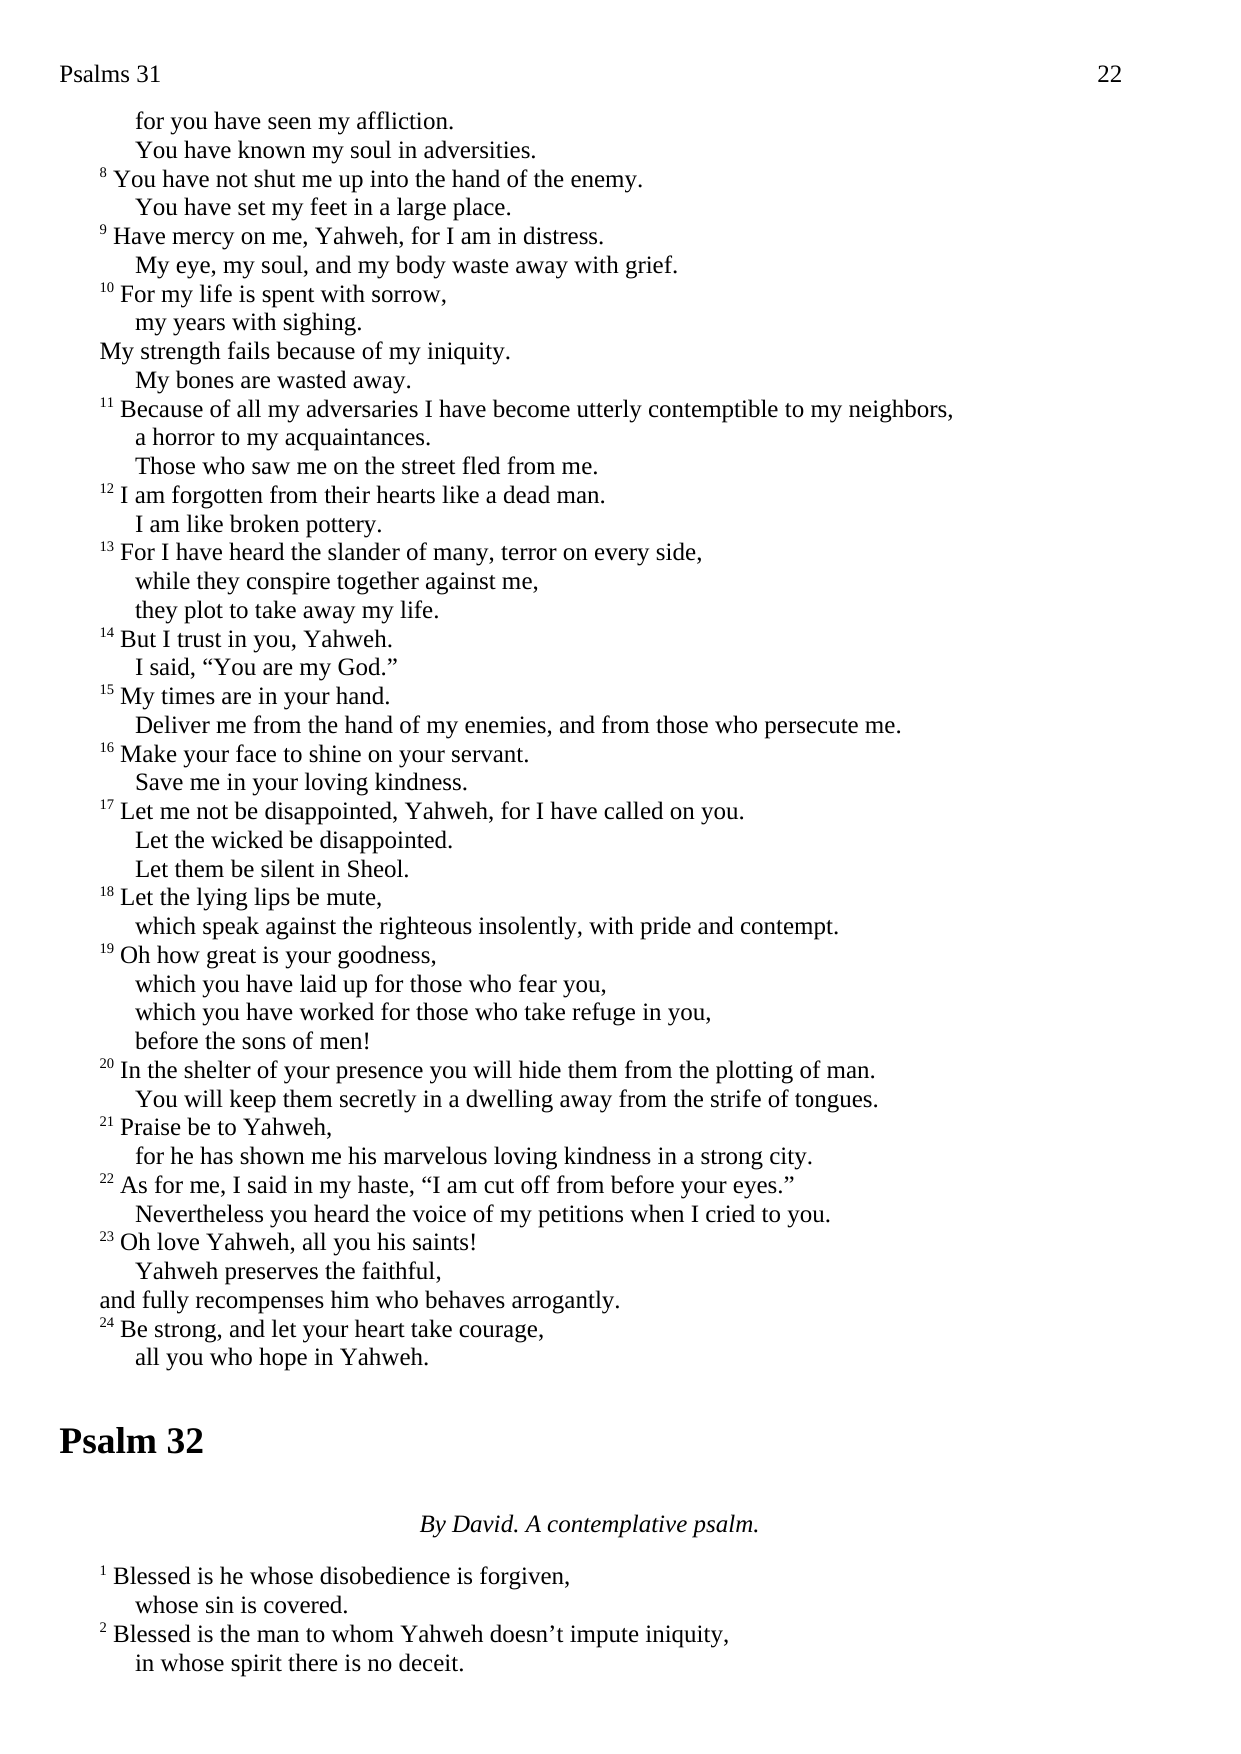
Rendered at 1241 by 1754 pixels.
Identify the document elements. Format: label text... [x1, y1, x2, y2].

text my years with sighing. [135, 307, 1122, 336]
text Let the wicked be disappointed. [135, 825, 1122, 854]
text all you who hope in Yahweh. [135, 1342, 1122, 1371]
text 23 Oh love Yahweh, all you his saints! [99, 1227, 1122, 1256]
text 20 In the shelter of your presence you will hide them from the plotting of man. [99, 1055, 1122, 1084]
text in whose spirit there is no deceit. [135, 1648, 1122, 1676]
text which you have worked for those who take refuge in you, [135, 997, 1122, 1026]
text which speak against the righteous insolently, with pride and contempt. [135, 911, 1122, 940]
text before the sons of men! [135, 1026, 1122, 1055]
text 17 Let me not be disappointed, Yahweh, for I have called on you. [99, 796, 1122, 825]
text Deliver me from the hand of my enemies, and from those who persecute me. [135, 710, 1122, 739]
text I am like broken pottery. [135, 509, 1122, 537]
text for you have seen my affliction. [135, 106, 1122, 135]
text 15 My times are in your hand. [99, 681, 1122, 710]
text 16 Make your face to shine on your servant. [99, 739, 1122, 767]
text for he has shown me his marvelous loving kindness in a strong city. [135, 1141, 1122, 1170]
text a horror to my acquaintances. [135, 422, 1122, 451]
text 21 Praise be to Yahweh, [99, 1112, 1122, 1141]
text 22 As for me, I said in my haste, “I am cut off from before your eyes.” [99, 1170, 1122, 1199]
text 9 Have mercy on me, Yahweh, for I am in distress. [99, 221, 1122, 250]
text Let them be silent in Sheol. [135, 854, 1122, 882]
text 10 For my life is spent with sorrow, [99, 279, 1122, 307]
text 1 Blessed is he whose disobedience is forgiven, [99, 1561, 1122, 1590]
text You have set my feet in a large place. [135, 192, 1122, 221]
text My strength fails because of my iniquity. [99, 336, 1122, 365]
text whose sin is covered. [135, 1590, 1122, 1619]
text and fully recompenses him who behaves arrogantly. [99, 1285, 1122, 1314]
text My eye, my soul, and my body waste away with grief. [135, 250, 1122, 279]
text You will keep them secretly in a dwelling away from the strife of tongues. [135, 1084, 1122, 1112]
text 8 You have not shut me up into the hand of the enemy. [99, 164, 1122, 192]
text I said, “You are my God.” [135, 652, 1122, 681]
text Nevertheless you heard the voice of my petitions when I cried to you. [135, 1199, 1122, 1227]
text You have known my soul in adversities. [135, 135, 1122, 164]
text Psalm 32 [59, 1418, 1122, 1462]
text 18 Let the lying lips be mute, [99, 882, 1122, 911]
text they plot to take away my life. [135, 595, 1122, 624]
text My bones are wasted away. [135, 365, 1122, 394]
text 14 But I trust in you, Yahweh. [99, 624, 1122, 652]
text Those who saw me on the street fled from me. [135, 451, 1122, 480]
text 12 I am forgotten from their hearts like a dead man. [99, 480, 1122, 509]
text while they conspire together against me, [135, 566, 1122, 595]
text Save me in your loving kindness. [135, 767, 1122, 796]
text 13 For I have heard the slander of many, terror on every side, [99, 537, 1122, 566]
text 19 Oh how great is your goodness, [99, 940, 1122, 969]
text Yahweh preserves the faithful, [135, 1256, 1122, 1285]
text 11 Because of all my adversaries I have become utterly contemptible to my neighbors, [99, 394, 1122, 422]
text By David. A contemplative psalm. [59, 1509, 1122, 1538]
text 24 Be strong, and let your heart take courage, [99, 1314, 1122, 1342]
text which you have laid up for those who fear you, [135, 969, 1122, 997]
text 2 Blessed is the man to whom Yahweh doesn’t impute iniquity, [99, 1619, 1122, 1648]
